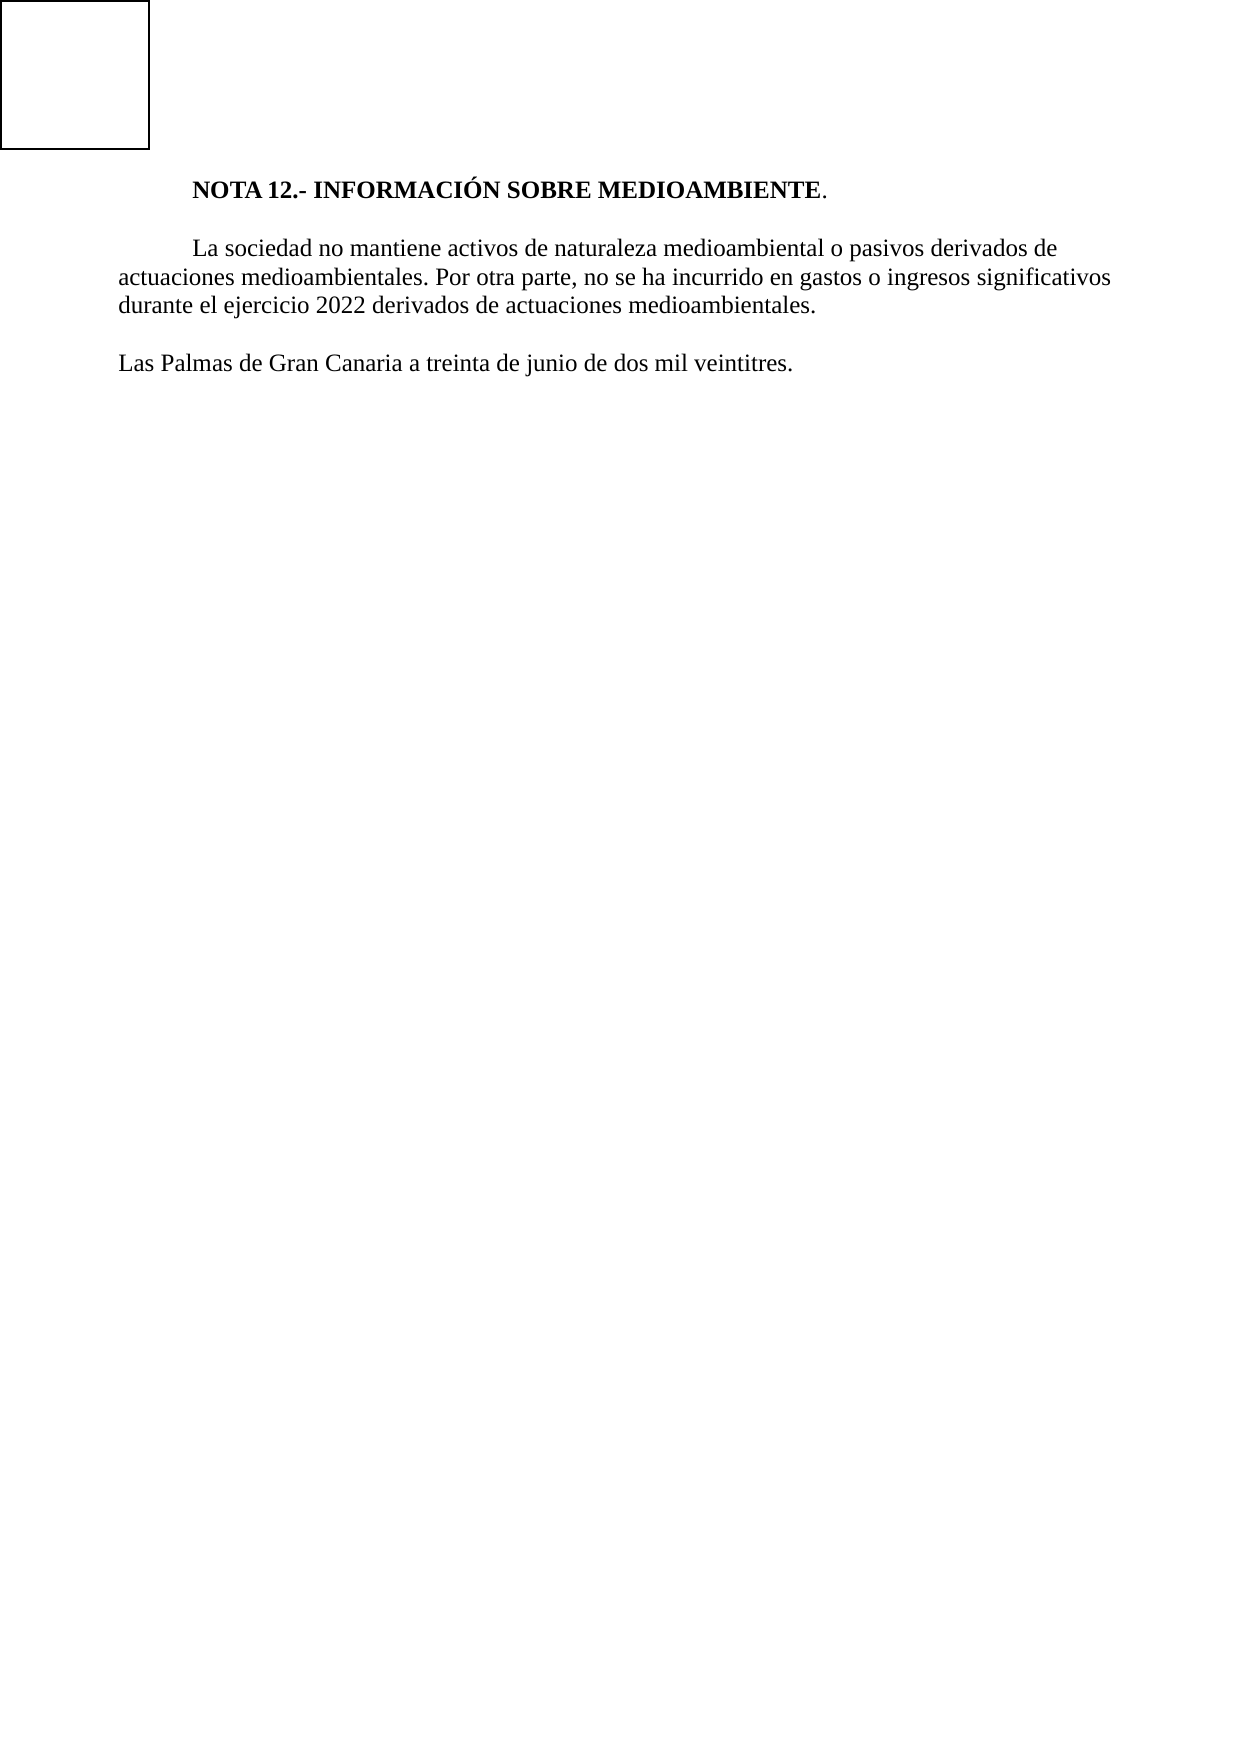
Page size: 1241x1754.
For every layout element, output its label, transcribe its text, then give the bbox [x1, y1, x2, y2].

text La sociedad no mantiene activos de naturaleza medioambiental o pasivos derivados de actuaciones medioambientales. Por otra parte, no se ha incurrido en gastos o ingresos significativos durante el ejercicio 2022 derivados de actuaciones medioambientales. [118, 233, 1122, 319]
text NOTA 12.- INFORMACIÓN SOBRE MEDIOAMBIENTE. [118, 176, 1122, 204]
text [154, 462, 984, 521]
text Las Palmas de Gran Canaria a treinta de junio de dos mil veintitres. [118, 348, 1122, 377]
text [2, 2, 148, 148]
